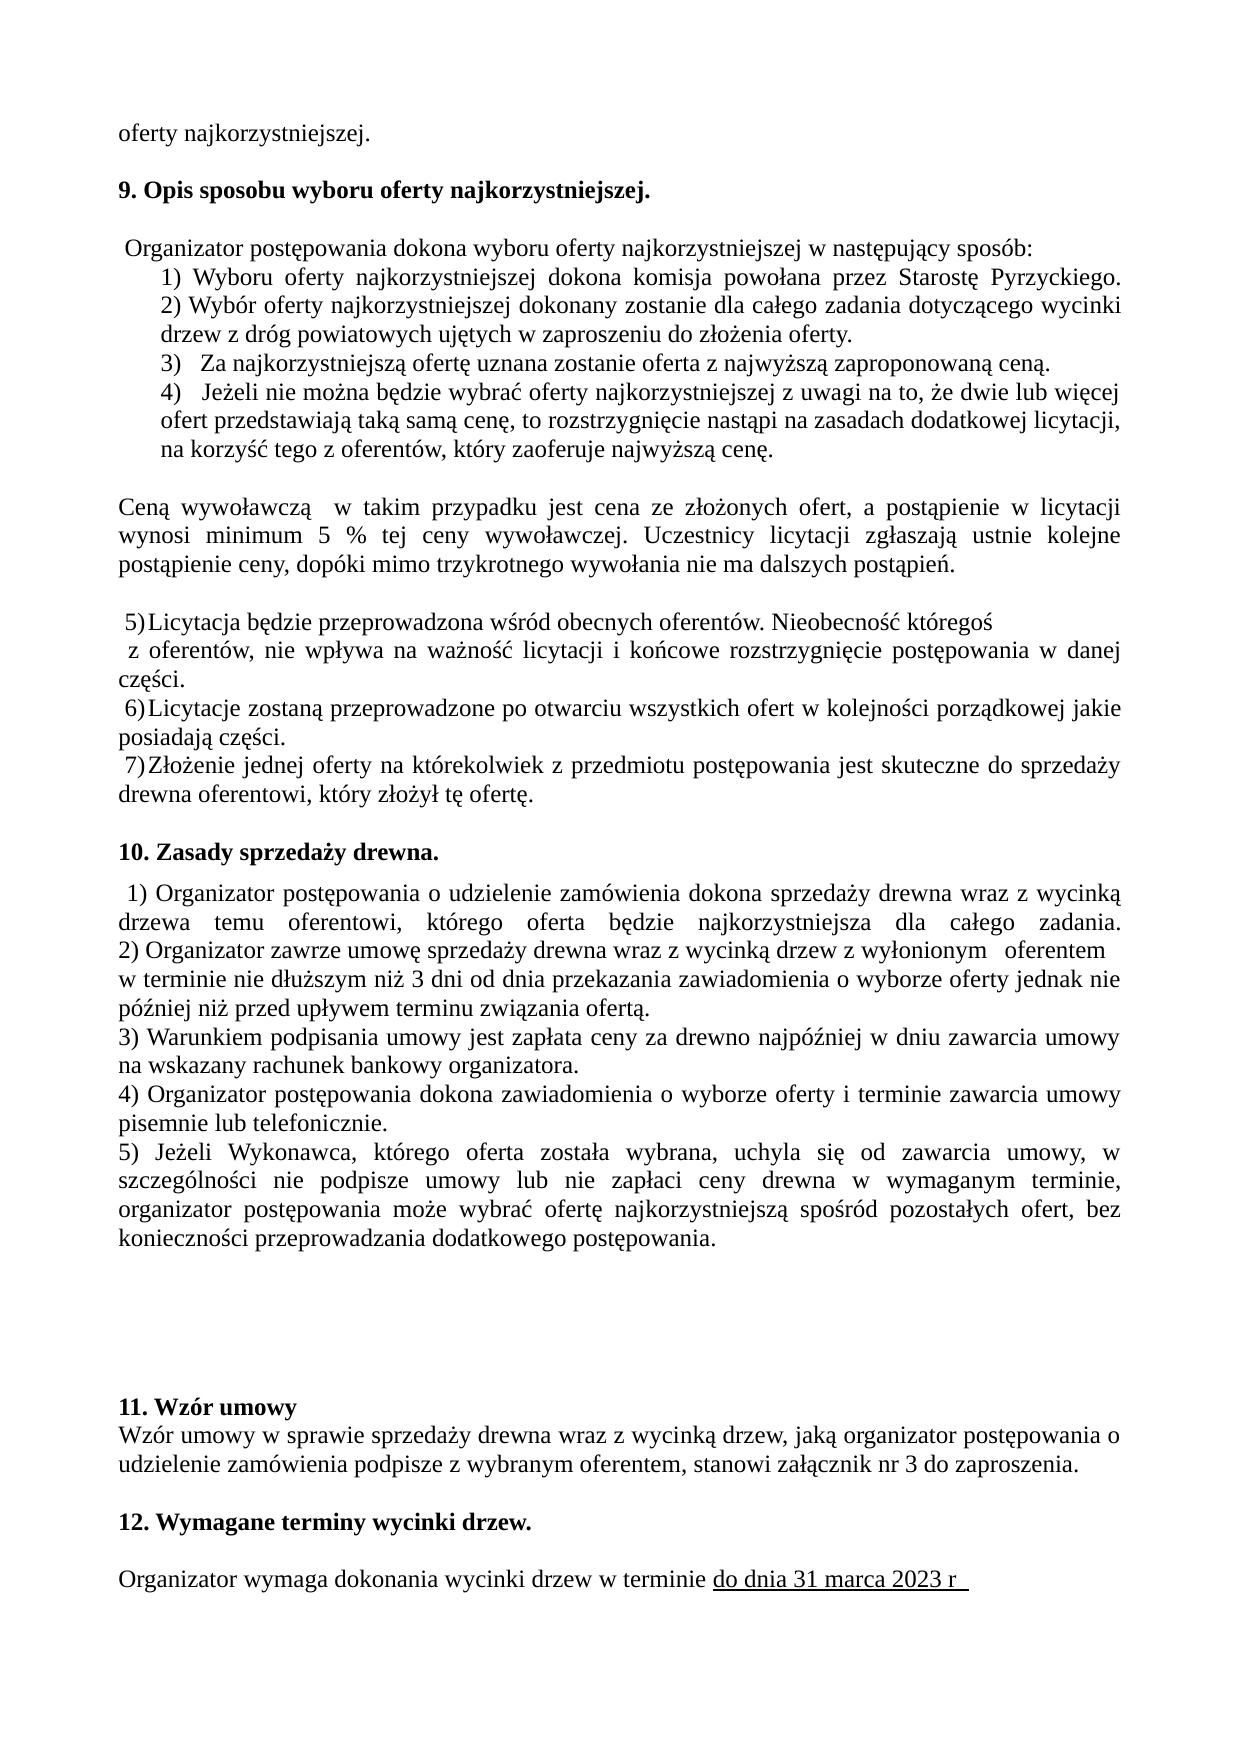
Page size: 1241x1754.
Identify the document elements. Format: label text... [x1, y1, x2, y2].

text 5) Licytacja będzie przeprowadzona wśród obecnych oferentów. Nieobecność któregoś [118, 607, 1122, 636]
text 6) Licytacje zostaną przeprowadzone po otwarciu wszystkich ofert w kolejności porządkowej jakie posiadają części. [118, 693, 1122, 751]
text 5) Jeżeli Wykonawca, którego oferta została wybrana, uchyla się od zawarcia umowy, w szczególności nie podpisze umowy lub nie zapłaci ceny drewna w wymaganym terminie, organizator postępowania może wybrać ofertę najkorzystniejszą spośród pozostałych ofert, bez konieczności przeprowadzania dodatkowego postępowania. [118, 1137, 1122, 1252]
text z oferentów, nie wpływa na ważność licytacji i końcowe rozstrzygnięcie postępowania w danej części. [118, 636, 1122, 693]
text 1) Organizator postępowania o udzielenie zamówienia dokona sprzedaży drewna wraz z wycinką drzewa temu oferentowi, którego oferta będzie najkorzystniejsza dla całego zadania. 2) Organizator zawrze umowę sprzedaży drewna wraz z wycinką drzew z wyłonionym oferentem w terminie nie dłuższym niż 3 dni od dnia przekazania zawiadomienia o wyborze oferty jednak nie później niż przed upływem terminu związania ofertą. [118, 878, 1122, 1022]
text 7) Złożenie jednej oferty na którekolwiek z przedmiotu postępowania jest skuteczne do sprzedaży drewna oferentowi, który złożył tę ofertę. [118, 751, 1122, 808]
text Wzór umowy w sprawie sprzedaży drewna wraz z wycinką drzew, jaką organizator postępowania o udzielenie zamówienia podpisze z wybranym oferentem, stanowi załącznik nr 3 do zaproszenia. [118, 1421, 1122, 1478]
text 4) Organizator postępowania dokona zawiadomienia o wyborze oferty i terminie zawarcia umowy pisemnie lub telefonicznie. [118, 1079, 1122, 1137]
text 4) Jeżeli nie można będzie wybrać oferty najkorzystniejszej z uwagi na to, że dwie lub więcej ofert przedstawiają taką samą cenę, to rozstrzygnięcie nastąpi na zasadach dodatkowej licytacji, na korzyść tego z oferentów, który zaoferuje najwyższą cenę. [160, 377, 1122, 463]
text 3) Warunkiem podpisania umowy jest zapłata ceny za drewno najpóźniej w dniu zawarcia umowy na wskazany rachunek bankowy organizatora. [118, 1022, 1122, 1079]
text Organizator wymaga dokonania wycinki drzew w terminie do dnia 31 marca 2023 r [118, 1564, 1122, 1593]
text 9. Opis sposobu wyboru oferty najkorzystniejszej. [118, 176, 1122, 204]
text Organizator postępowania dokona wyboru oferty najkorzystniejszej w następujący sposób: [118, 233, 1122, 262]
text 10. Zasady sprzedaży drewna. [118, 837, 1122, 866]
text 1) Wyboru oferty najkorzystniejszej dokona komisja powołana przez Starostę Pyrzyckiego. 2) Wybór oferty najkorzystniejszej dokonany zostanie dla całego zadania dotyczącego wycinki drzew z dróg powiatowych ujętych w zaproszeniu do złożenia oferty. [160, 262, 1122, 348]
text 11. Wzór umowy [118, 1392, 1122, 1421]
text 12. Wymagane terminy wycinki drzew. [118, 1507, 1122, 1536]
text Ceną wywoławczą w takim przypadku jest cena ze złożonych ofert, a postąpienie w licytacji wynosi minimum 5 % tej ceny wywoławczej. Uczestnicy licytacji zgłaszają ustnie kolejne postąpienie ceny, dopóki mimo trzykrotnego wywołania nie ma dalszych postąpień. [118, 492, 1122, 607]
text 3) Za najkorzystniejszą ofertę uznana zostanie oferta z najwyższą zaproponowaną ceną. [160, 348, 1122, 377]
text oferty najkorzystniejszej. [118, 118, 1122, 147]
